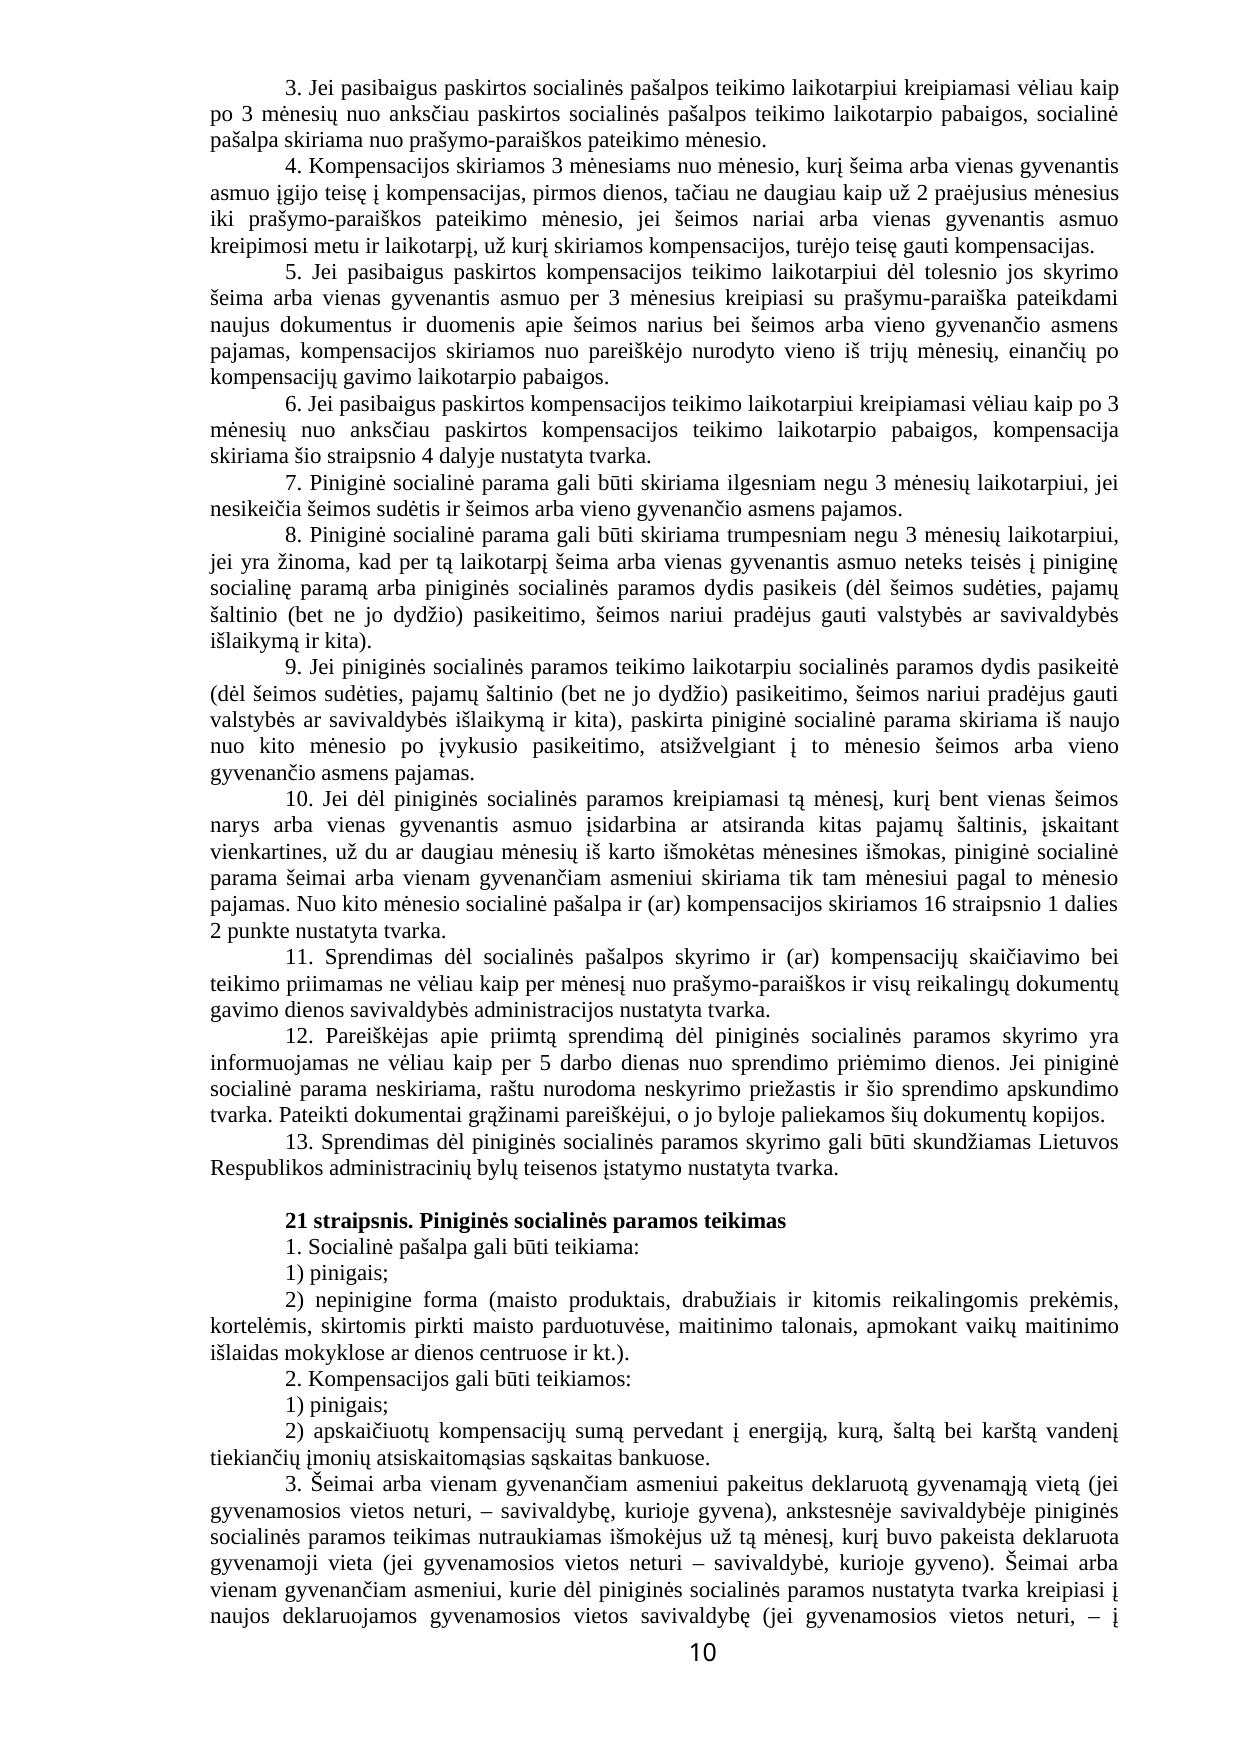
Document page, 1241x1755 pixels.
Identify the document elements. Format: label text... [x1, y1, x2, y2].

text 5. Jei pasibaigus paskirtos kompensacijos teikimo laikotarpiui dėl tolesnio jos skyrimo šeima arba vienas gyvenantis asmuo per 3 mėnesius kreipiasi su prašymu-paraiška pateikdami naujus dokumentus ir duomenis apie šeimos narius bei šeimos arba vieno gyvenančio asmens pajamas, kompensacijos skiriamos nuo pareiškėjo nurodyto vieno iš trijų mėnesių, einančių po kompensacijų gavimo laikotarpio pabaigos. [210, 258, 1120, 390]
text 2. Kompensacijos gali būti teikiamos: [210, 1365, 1120, 1391]
text 21 straipsnis. Piniginės socialinės paramos teikimas [210, 1207, 1120, 1233]
text 2) nepinigine forma (maisto produktais, drabužiais ir kitomis reikalingomis prekėmis, kortelėmis, skirtomis pirkti maisto parduotuvėse, maitinimo talonais, apmokant vaikų maitinimo išlaidas mokyklose ar dienos centruose ir kt.). [210, 1286, 1120, 1365]
text 7. Piniginė socialinė parama gali būti skiriama ilgesniam negu 3 mėnesių laikotarpiui, jei nesikeičia šeimos sudėtis ir šeimos arba vieno gyvenančio asmens pajamos. [210, 469, 1120, 522]
text 3. Jei pasibaigus paskirtos socialinės pašalpos teikimo laikotarpiui kreipiamasi vėliau kaip po 3 mėnesių nuo anksčiau paskirtos socialinės pašalpos teikimo laikotarpio pabaigos, socialinė pašalpa skiriama nuo prašymo-paraiškos pateikimo mėnesio. [210, 73, 1120, 153]
text 2) apskaičiuotų kompensacijų sumą pervedant į energiją, kurą, šaltą bei karštą vandenį tiekiančių įmonių atsiskaitomąsias sąskaitas bankuose. [210, 1418, 1120, 1470]
text 1) pinigais; [210, 1391, 1120, 1418]
text 1) pinigais; [210, 1259, 1120, 1286]
text 13. Sprendimas dėl piniginės socialinės paramos skyrimo gali būti skundžiamas Lietuvos Respublikos administracinių bylų teisenos įstatymo nustatyta tvarka. [210, 1128, 1120, 1180]
text 1. Socialinė pašalpa gali būti teikiama: [210, 1233, 1120, 1259]
text 10. Jei dėl piniginės socialinės paramos kreipiamasi tą mėnesį, kurį bent vienas šeimos narys arba vienas gyvenantis asmuo įsidarbina ar atsiranda kitas pajamų šaltinis, įskaitant vienkartines, už du ar daugiau mėnesių iš karto išmokėtas mėnesines išmokas, piniginė socialinė parama šeimai arba vienam gyvenančiam asmeniui skiriama tik tam mėnesiui pagal to mėnesio pajamas. Nuo kito mėnesio socialinė pašalpa ir (ar) kompensacijos skiriamos 16 straipsnio 1 dalies 2 punkte nustatyta tvarka. [210, 785, 1120, 943]
text 8. Piniginė socialinė parama gali būti skiriama trumpesniam negu 3 mėnesių laikotarpiui, jei yra žinoma, kad per tą laikotarpį šeima arba vienas gyvenantis asmuo neteks teisės į piniginę socialinę paramą arba piniginės socialinės paramos dydis pasikeis (dėl šeimos sudėties, pajamų šaltinio (bet ne jo dydžio) pasikeitimo, šeimos nariui pradėjus gauti valstybės ar savivaldybės išlaikymą ir kita). [210, 522, 1120, 653]
text 11. Sprendimas dėl socialinės pašalpos skyrimo ir (ar) kompensacijų skaičiavimo bei teikimo priimamas ne vėliau kaip per mėnesį nuo prašymo-paraiškos ir visų reikalingų dokumentų gavimo dienos savivaldybės administracijos nustatyta tvarka. [210, 943, 1120, 1022]
text 9. Jei piniginės socialinės paramos teikimo laikotarpiu socialinės paramos dydis pasikeitė (dėl šeimos sudėties, pajamų šaltinio (bet ne jo dydžio) pasikeitimo, šeimos nariui pradėjus gauti valstybės ar savivaldybės išlaikymą ir kita), paskirta piniginė socialinė parama skiriama iš naujo nuo kito mėnesio po įvykusio pasikeitimo, atsižvelgiant į to mėnesio šeimos arba vieno gyvenančio asmens pajamas. [210, 653, 1120, 785]
text 12. Pareiškėjas apie priimtą sprendimą dėl piniginės socialinės paramos skyrimo yra informuojamas ne vėliau kaip per 5 darbo dienas nuo sprendimo priėmimo dienos. Jei piniginė socialinė parama neskiriama, raštu nurodoma neskyrimo priežastis ir šio sprendimo apskundimo tvarka. Pateikti dokumentai grąžinami pareiškėjui, o jo byloje paliekamos šių dokumentų kopijos. [210, 1022, 1120, 1128]
text 6. Jei pasibaigus paskirtos kompensacijos teikimo laikotarpiui kreipiamasi vėliau kaip po 3 mėnesių nuo anksčiau paskirtos kompensacijos teikimo laikotarpio pabaigos, kompensacija skiriama šio straipsnio 4 dalyje nustatyta tvarka. [210, 390, 1120, 469]
text 4. Kompensacijos skiriamos 3 mėnesiams nuo mėnesio, kurį šeima arba vienas gyvenantis asmuo įgijo teisę į kompensacijas, pirmos dienos, tačiau ne daugiau kaip už 2 praėjusius mėnesius iki prašymo-paraiškos pateikimo mėnesio, jei šeimos nariai arba vienas gyvenantis asmuo kreipimosi metu ir laikotarpį, už kurį skiriamos kompensacijos, turėjo teisę gauti kompensacijas. [210, 153, 1120, 258]
text 3. Šeimai arba vienam gyvenančiam asmeniui pakeitus deklaruotą gyvenamąją vietą (jei gyvenamosios vietos neturi, – savivaldybę, kurioje gyvena), ankstesnėje savivaldybėje piniginės socialinės paramos teikimas nutraukiamas išmokėjus už tą mėnesį, kurį buvo pakeista deklaruota gyvenamoji vieta (jei gyvenamosios vietos neturi – savivaldybė, kurioje gyveno). Šeimai arba vienam gyvenančiam asmeniui, kurie dėl piniginės socialinės paramos nustatyta tvarka kreipiasi į naujos deklaruojamos gyvenamosios vietos savivaldybę (jei gyvenamosios vietos neturi, – į [210, 1470, 1120, 1628]
